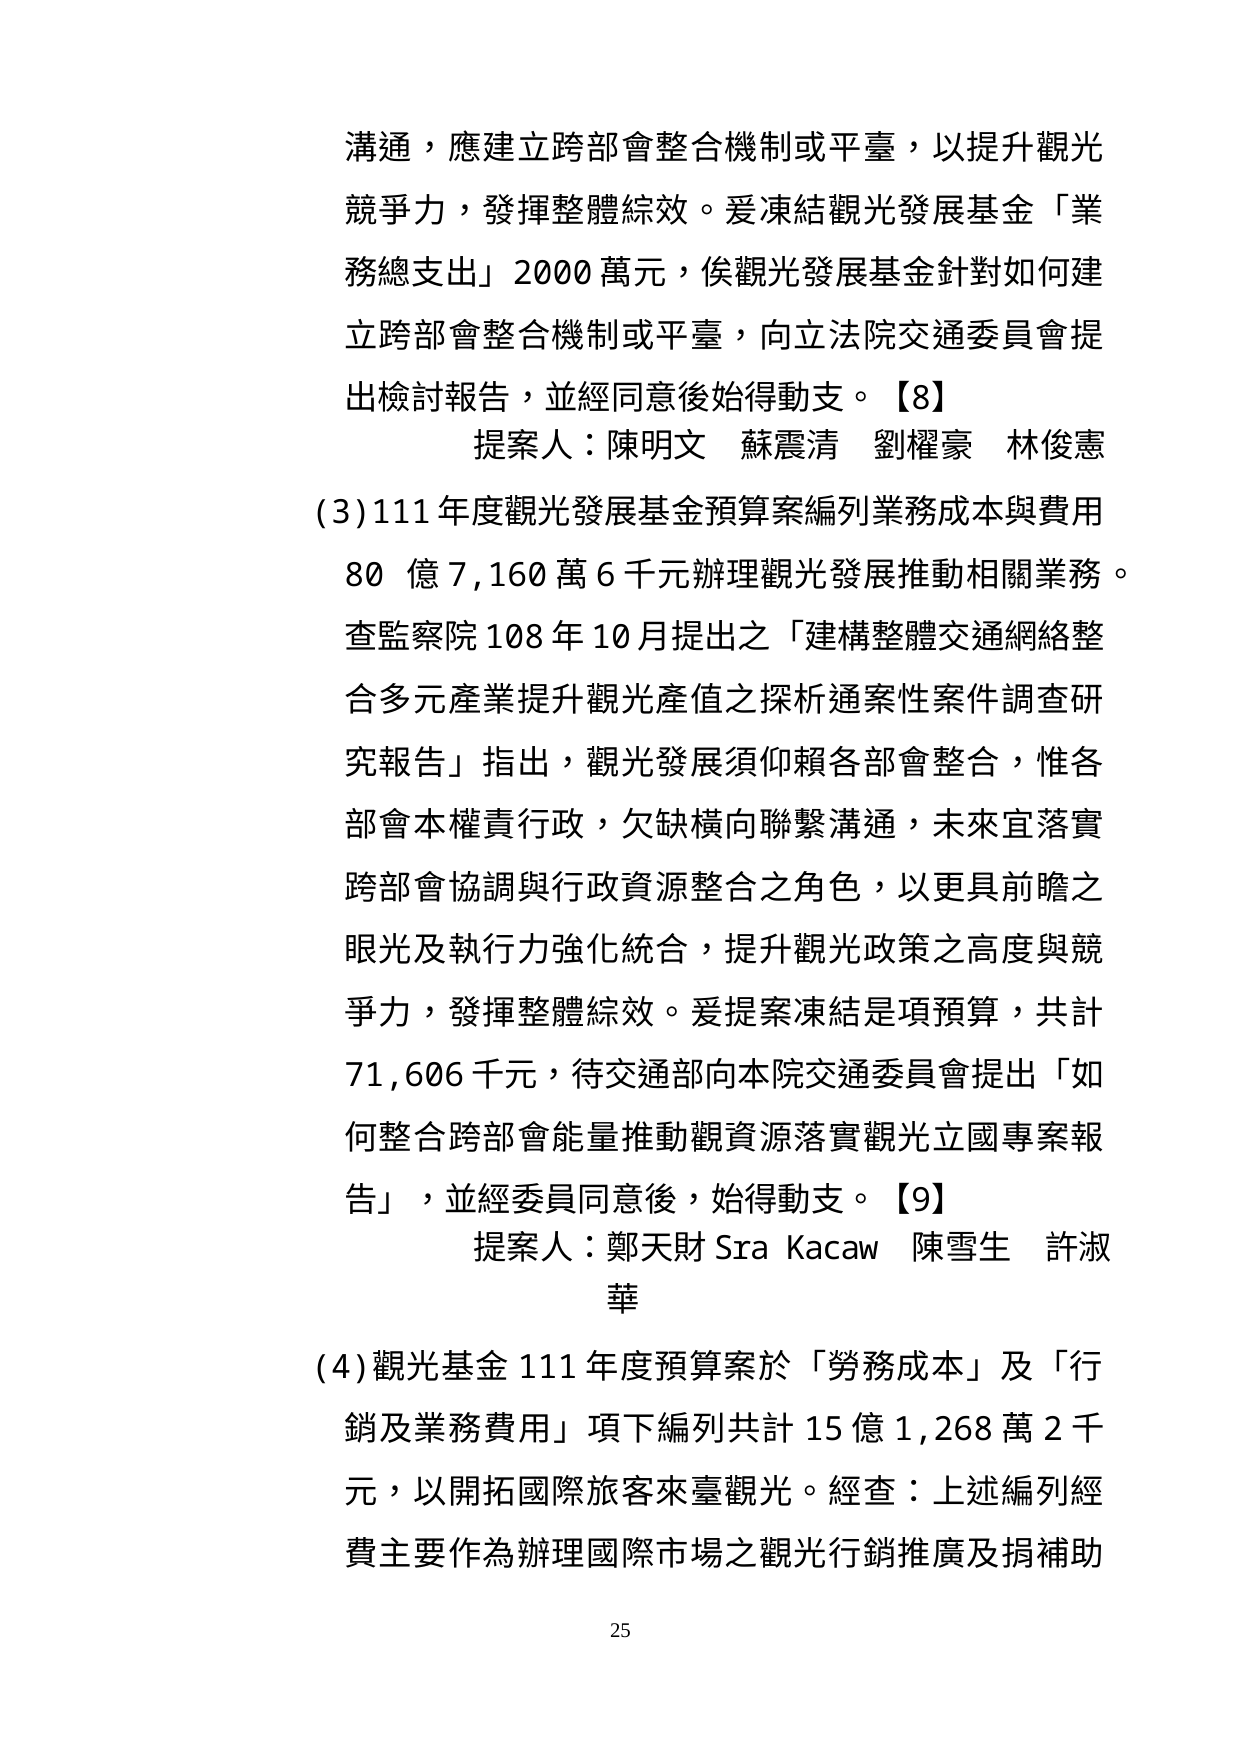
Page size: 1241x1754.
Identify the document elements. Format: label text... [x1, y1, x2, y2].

subtitle (2)為配合111年度行政院施政，落實觀光主流化，觀光局及觀光基金自102至111年度總計投入觀光經費超逾1,373億元，而我國自然及人文之觀光資源豐富且型態多元，其開發管理涉及不同主管機關。經查，我國觀光資源之開發管理，涉及諸多主管機關，監察院調查研究報告亦指出，觀光發展須仰賴各部會整合，惟各部會本權責行政，欠缺橫向聯繫溝通，應建立跨部會整合機制或平臺，以提升觀光競爭力，發揮整體綜效。爰凍結觀光發展基金「業務總支出」2000萬元，俟觀光發展基金針對如何建立跨部會整合機制或平臺，向立法院交通委員會提出檢討報告，並經同意後始得動支。【8】 [311, 103, 1104, 416]
subtitle (3)111年度觀光發展基金預算案編列業務成本與費用80 億7,160萬6千元辦理觀光發展推動相關業務。查監察院108年10月提出之「建構整體交通網絡整合多元產業提升觀光產值之探析通案性案件調查研究報告」指出，觀光發展須仰賴各部會整合，惟各部會本權責行政，欠缺橫向聯繫溝通，未來宜落實跨部會協調與行政資源整合之角色，以更具前瞻之眼光及執行力強化統合，提升觀光政策之高度與競爭力，發揮整體綜效。爰提案凍結是項預算，共計71,606千元，待交通部向本院交通委員會提出「如何整合跨部會能量推動觀資源落實觀光立國專案報告」，並經委員同意後，始得動支。【9】 [311, 468, 1104, 1218]
subtitle (4)觀光基金111年度預算案於「勞務成本」及「行銷及業務費用」項下編列共計15億1,268萬2千元，以開拓國際旅客來臺觀光。經查：上述編列經費主要作為辦理國際市場之觀光行銷推廣及捐補助 [311, 1322, 1104, 1572]
text 提案人：陳明文 蘇震清 劉櫂豪 林俊憲 [473, 416, 1117, 468]
text 提案人：鄭天財Sra Kacaw 陳雪生 許淑華 [473, 1218, 1117, 1322]
